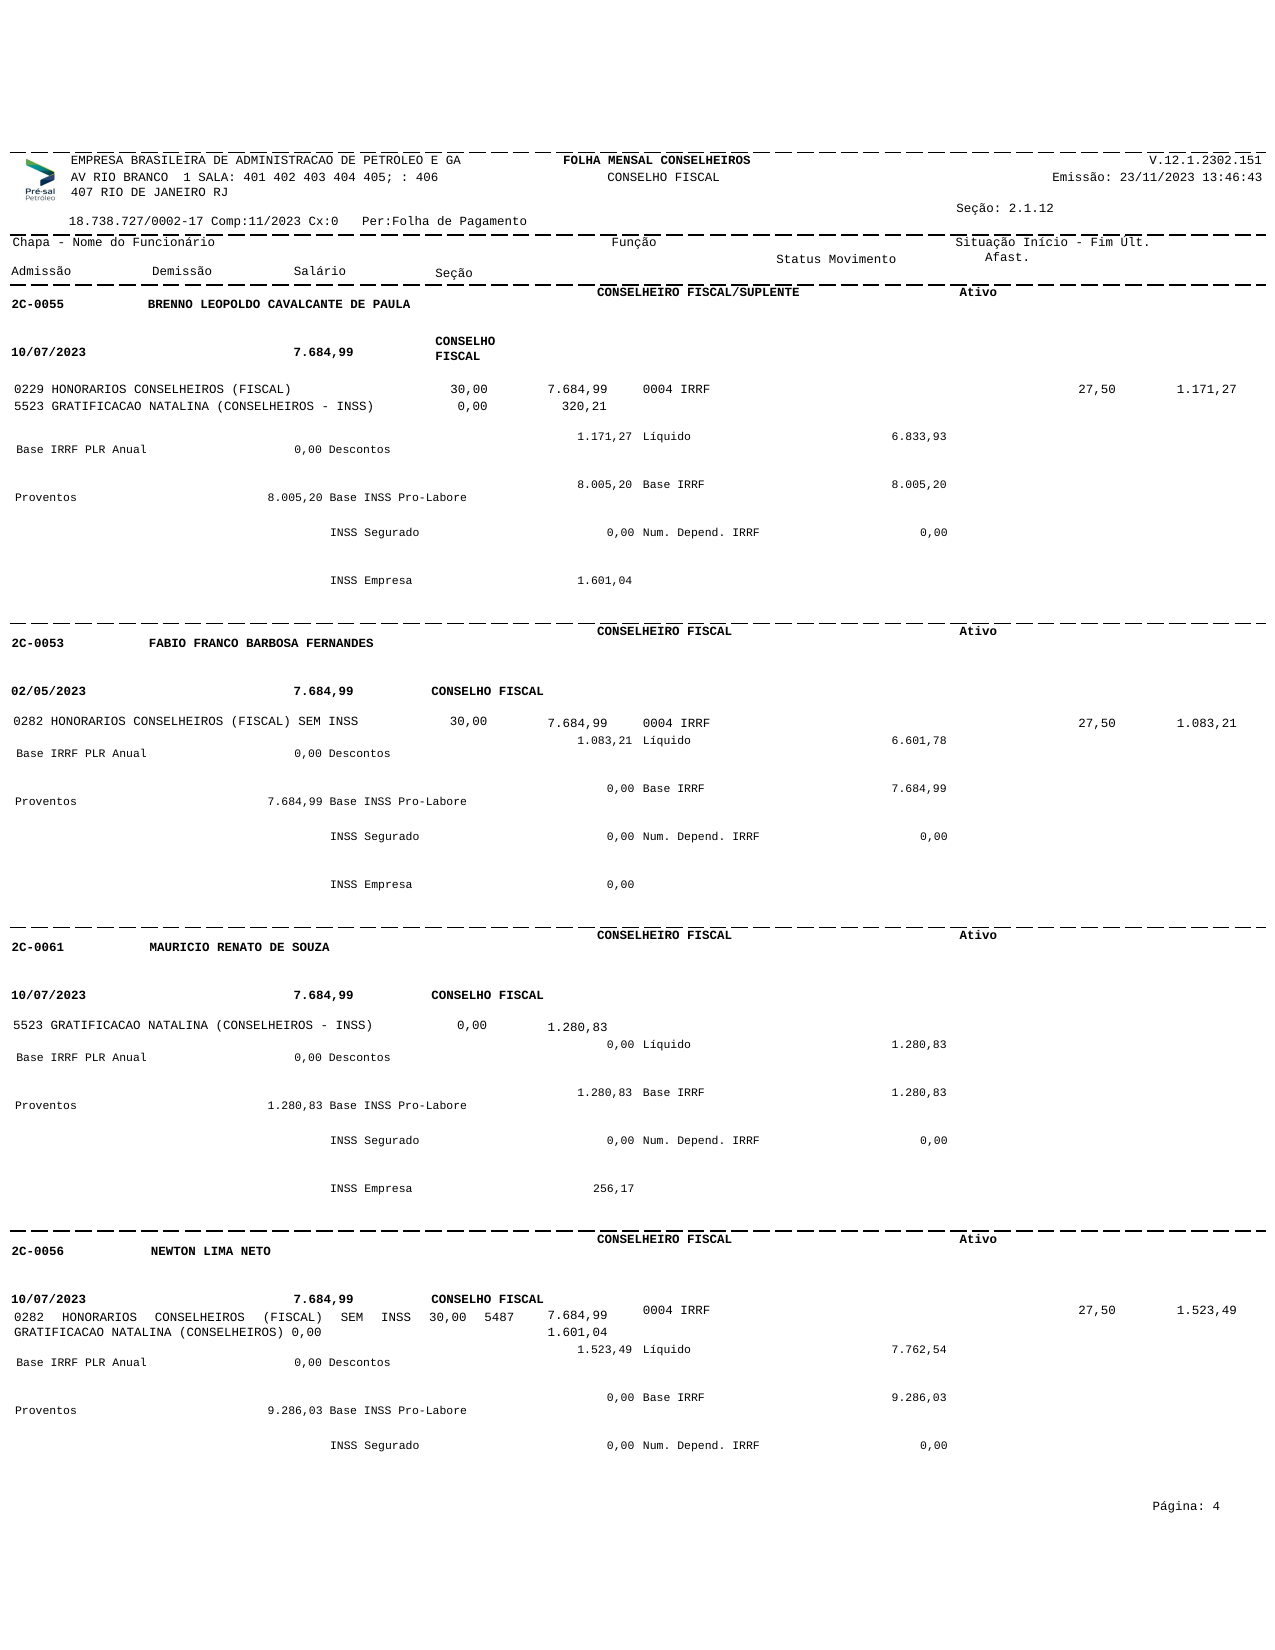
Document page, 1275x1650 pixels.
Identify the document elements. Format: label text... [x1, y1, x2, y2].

table_cell Ativo [958, 926, 1078, 976]
table_cell [1177, 284, 1266, 334]
table_cell [958, 878, 1078, 926]
table_cell 7.684,99 320,21 [547, 382, 643, 430]
table_cell 1.280,83 [547, 1086, 643, 1134]
table_cell [547, 334, 643, 382]
table_cell [891, 382, 957, 430]
table_cell Proventos 1.280,83 Base INSS Pro-Labore [10, 1086, 547, 1134]
table_cell 6.601,78 [891, 734, 957, 782]
table_cell 0,00 [891, 830, 957, 878]
table_cell [958, 382, 1078, 430]
table_cell 1.171,27 [547, 430, 643, 478]
table_cell [958, 1343, 1078, 1391]
table_cell 7.684,99 [891, 782, 957, 830]
table_cell INSS Empresa [10, 878, 547, 926]
table_cell 0,00 [891, 1134, 957, 1182]
table_cell [1177, 782, 1266, 830]
table_cell Base IRRF [643, 1391, 891, 1439]
table_cell INSS Segurado [10, 1439, 547, 1487]
table_cell 9.286,03 [891, 1391, 957, 1439]
table_cell Líquido [643, 734, 891, 782]
table_cell [1078, 926, 1177, 976]
table_cell [1078, 1182, 1177, 1230]
table_cell Num. Depend. IRRF [643, 526, 891, 574]
table_cell [1177, 478, 1266, 526]
table_cell [1177, 734, 1266, 782]
table_cell 8.005,20 [891, 478, 957, 526]
table_cell 0,00 [547, 830, 643, 878]
table_cell [1177, 926, 1266, 976]
table_cell 10/07/2023 7.684,99 CONSELHO FISCAL 5523 GRATIFICACAO NATALINA (CONSELHEIROS - INSS) 0,00 [10, 976, 547, 1038]
table_cell Líquido [643, 1343, 891, 1391]
table_cell 1.083,21 [1177, 672, 1266, 734]
table_cell 7.762,54 [891, 1343, 957, 1391]
table_cell [1177, 976, 1266, 1038]
table_cell [1078, 623, 1177, 672]
table_cell [958, 334, 1078, 382]
table_cell INSS Segurado [10, 1134, 547, 1182]
table_cell [891, 878, 957, 926]
table_cell [958, 478, 1078, 526]
table_cell 27,50 [1078, 1280, 1177, 1343]
table_cell [1078, 1134, 1177, 1182]
table_cell [958, 1439, 1078, 1487]
table_cell Proventos 8.005,20 Base INSS Pro-Labore [10, 478, 547, 526]
table_cell [891, 976, 957, 1038]
table_cell 1.523,49 [547, 1343, 643, 1391]
table_cell [643, 878, 891, 926]
table_cell INSS Segurado [10, 526, 547, 574]
table_cell INSS Empresa [10, 1182, 547, 1230]
table_cell Proventos 7.684,99 Base INSS Pro-Labore [10, 782, 547, 830]
table_cell 30,00 0,00 [435, 382, 547, 430]
table_cell [1078, 1391, 1177, 1439]
table_cell [958, 1038, 1078, 1086]
table_cell [1177, 878, 1266, 926]
table_cell [1177, 526, 1266, 574]
table_cell 0004 IRRF [643, 382, 891, 430]
table_cell [435, 430, 547, 478]
table_cell Base IRRF [643, 478, 891, 526]
table_cell [958, 830, 1078, 878]
table_cell [1177, 574, 1266, 622]
table_cell Base IRRF PLR Anual 0,00 Descontos [10, 734, 547, 782]
table_cell [643, 334, 891, 382]
table_cell [643, 976, 891, 1038]
table_cell [891, 1182, 957, 1230]
table_cell [1177, 623, 1266, 672]
table_cell INSS Empresa [10, 574, 547, 622]
table_cell CONSELHEIRO FISCAL [547, 926, 891, 976]
table_cell [958, 526, 1078, 574]
table_cell Num. Depend. IRRF [643, 1439, 891, 1487]
table_cell [1177, 1391, 1266, 1439]
table_cell [1177, 1086, 1266, 1134]
table_cell [958, 1086, 1078, 1134]
table_cell 7.684,99 [547, 672, 643, 734]
table_cell 0,00 [547, 1391, 643, 1439]
table_cell [891, 1230, 957, 1280]
table_cell [958, 1391, 1078, 1439]
table_cell [1177, 1134, 1266, 1182]
table_cell Ativo [958, 1230, 1078, 1280]
table_cell [1078, 782, 1177, 830]
table_cell [1177, 234, 1266, 284]
table_cell [1078, 574, 1177, 622]
table_cell 1.083,21 [547, 734, 643, 782]
table_cell Ativo [958, 623, 1078, 672]
table_cell 0,00 [891, 526, 957, 574]
table_cell 27,50 [1078, 672, 1177, 734]
table_cell Base IRRF PLR Anual 0,00 Descontos [10, 1038, 547, 1086]
table_cell Chapa - Nome do Funcionário Admissão Demissão Salário [10, 234, 435, 284]
table_cell [958, 574, 1078, 622]
table_cell [1078, 1439, 1177, 1487]
table_cell CONSELHO FISCAL [435, 334, 547, 382]
table_cell 0229 HONORARIOS CONSELHEIROS (FISCAL) 5523 GRATIFICACAO NATALINA (CONSELHEIROS - INSS) [10, 382, 435, 430]
table_cell Base IRRF [643, 782, 891, 830]
table_cell 0,00 [547, 782, 643, 830]
table_cell 0,00 [547, 1038, 643, 1086]
table_cell [1078, 526, 1177, 574]
table_cell Base IRRF [643, 1086, 891, 1134]
table_cell CONSELHEIRO FISCAL [547, 623, 891, 672]
table_cell [958, 1134, 1078, 1182]
table_cell 1.280,83 [891, 1086, 957, 1134]
table_cell 2C-0053 FABIO FRANCO BARBOSA FERNANDES [10, 623, 547, 672]
table_cell 1.280,83 [891, 1038, 957, 1086]
table_cell [891, 574, 957, 622]
table_cell [891, 284, 957, 334]
table_cell [1078, 334, 1177, 382]
table_cell 1.523,49 [1177, 1280, 1266, 1343]
table_cell 6.833,93 [891, 430, 957, 478]
table_cell [1078, 976, 1177, 1038]
table_cell 1.280,83 [547, 976, 643, 1038]
table_cell Ativo [958, 284, 1078, 334]
table_cell Função Status Movimento [563, 234, 957, 284]
table_cell [958, 976, 1078, 1038]
table_cell [1078, 284, 1177, 334]
table_cell [958, 1182, 1078, 1230]
table_cell [1177, 430, 1266, 478]
table_cell CONSELHEIRO FISCAL [547, 1230, 891, 1280]
table_cell [643, 1182, 891, 1230]
table_cell [547, 234, 563, 284]
table_cell 10/07/2023 7.684,99 [10, 334, 435, 382]
table_header V.12.1.2302.151 Emissão: 23/11/2023 13:46:43 Seção: 2.1.12 [958, 151, 1266, 234]
table_cell [1177, 830, 1266, 878]
table_cell Base IRRF PLR Anual 0,00 Descontos [10, 430, 435, 478]
table_cell [891, 672, 957, 734]
table_cell [1078, 430, 1177, 478]
table_cell [643, 574, 891, 622]
table_cell Proventos 9.286,03 Base INSS Pro-Labore [10, 1391, 547, 1439]
table_cell [1078, 830, 1177, 878]
table_cell [1177, 1343, 1266, 1391]
table_header EMPRESA BRASILEIRA DE ADMINISTRACAO DE PETROLEO E GA AV RIO BRANCO 1 SALA: 401 402 403 404 405; : 406 407 RIO DE JANEIRO RJ 18.738.727/0002-17 Comp:11/2023 Cx:0 Per:Folha de Pagamento [10, 151, 563, 234]
table_cell 0,00 [891, 1439, 957, 1487]
table_cell 0,00 [547, 878, 643, 926]
table_cell [1078, 878, 1177, 926]
table_cell [435, 284, 547, 334]
table_cell [891, 1280, 957, 1343]
table_cell [958, 1280, 1078, 1343]
table_cell Base IRRF PLR Anual 0,00 Descontos [10, 1343, 547, 1391]
table_cell [1078, 734, 1177, 782]
table_cell 0,00 [547, 1134, 643, 1182]
table_cell 0,00 [547, 526, 643, 574]
table_cell [891, 926, 957, 976]
table_cell 7.684,99 1.601,04 [547, 1280, 643, 1343]
table_cell Situação Início - Fim Últ. Afast. [958, 234, 1177, 284]
table_cell [1078, 1086, 1177, 1134]
table_cell 1.601,04 [547, 574, 643, 622]
table_cell [891, 623, 957, 672]
table_cell [1177, 1439, 1266, 1487]
table_cell [1177, 1230, 1266, 1280]
table_cell 0,00 [547, 1439, 643, 1487]
table_cell 2C-0061 MAURICIO RENATO DE SOUZA [10, 926, 547, 976]
table_cell [958, 734, 1078, 782]
table_cell 27,50 [1078, 382, 1177, 430]
table_cell [1078, 1038, 1177, 1086]
table_cell Num. Depend. IRRF [643, 830, 891, 878]
table_cell 0004 IRRF [643, 672, 891, 734]
table_cell 10/07/2023 7.684,99 CONSELHO FISCAL 0282 HONORARIOS CONSELHEIROS (FISCAL) SEM INSS 30,00 5487 GRATIFICACAO NATALINA (CONSELHEIROS) 0,00 [10, 1280, 547, 1343]
table_cell 8.005,20 [547, 478, 643, 526]
table_cell Seção [435, 234, 547, 284]
table_cell [1078, 1343, 1177, 1391]
table_cell Líquido [643, 1038, 891, 1086]
table_cell 2C-0056 NEWTON LIMA NETO [10, 1230, 547, 1280]
table_cell 0004 IRRF [643, 1280, 891, 1343]
table_cell Líquido [643, 430, 891, 478]
table_cell [891, 334, 957, 382]
table_cell [958, 430, 1078, 478]
table_header FOLHA MENSAL CONSELHEIROS CONSELHO FISCAL [563, 151, 957, 234]
table_cell [958, 672, 1078, 734]
table_cell [1177, 1182, 1266, 1230]
table_cell [1078, 1230, 1177, 1280]
table_cell [1177, 1038, 1266, 1086]
table_cell 1.171,27 [1177, 382, 1266, 430]
table_cell INSS Segurado [10, 830, 547, 878]
table_cell [1078, 478, 1177, 526]
table_cell [958, 782, 1078, 830]
table_cell 256,17 [547, 1182, 643, 1230]
table_cell [1177, 334, 1266, 382]
table_cell 02/05/2023 7.684,99 CONSELHO FISCAL 0282 HONORARIOS CONSELHEIROS (FISCAL) SEM INSS 30,00 [10, 672, 547, 734]
table_cell 2C-0055 BRENNO LEOPOLDO CAVALCANTE DE PAULA [10, 284, 435, 334]
table_cell CONSELHEIRO FISCAL/SUPLENTE [547, 284, 891, 334]
table_cell Num. Depend. IRRF [643, 1134, 891, 1182]
